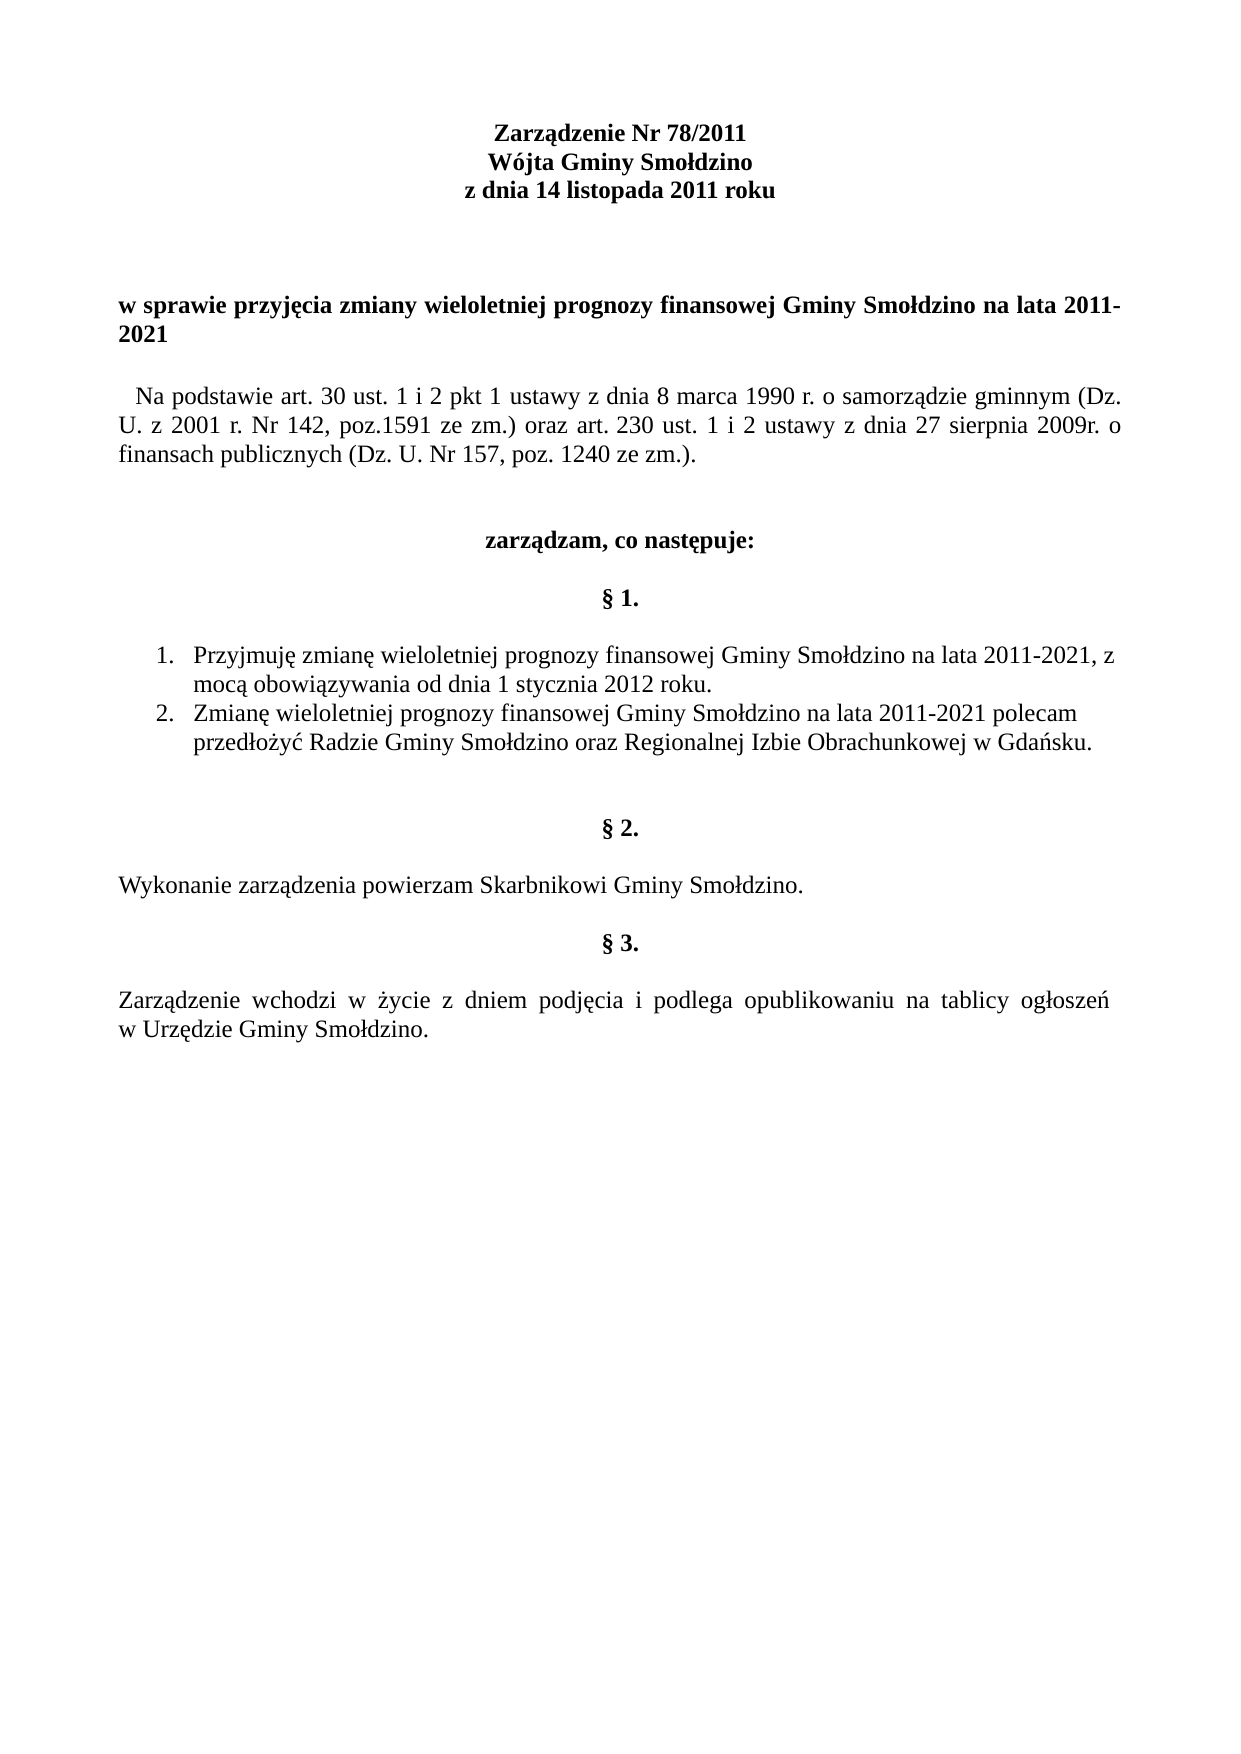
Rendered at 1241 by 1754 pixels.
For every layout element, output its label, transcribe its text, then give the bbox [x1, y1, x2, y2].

text Na podstawie art. 30 ust. 1 i 2 pkt 1 ustawy z dnia 8 marca 1990 r. o samorządzie gminnym (Dz. U. z 2001 r. Nr 142, poz.1591 ze zm.) oraz art. 230 ust. 1 i 2 ustawy z dnia 27 sierpnia 2009r. o finansach publicznych (Dz. U. Nr 157, poz. 1240 ze zm.). [118, 377, 1122, 468]
list Zmianę wieloletniej prognozy finansowej Gminy Smołdzino na lata 2011-2021 polecam przedłożyć Radzie Gminy Smołdzino oraz Regionalnej Izbie Obrachunkowej w Gdańsku. [156, 698, 1122, 755]
text Zarządzenie wchodzi w życie z dniem podjęcia i podlega opublikowaniu na tablicy ogłoszeń w Urzędzie Gminy Smołdzino. [118, 985, 1122, 1043]
text § 3. [118, 928, 1122, 957]
text z dnia 14 listopada 2011 roku [118, 176, 1122, 204]
text § 2. [118, 813, 1122, 842]
text zarządzam, co następuje: [118, 525, 1122, 554]
text w sprawie przyjęcia zmiany wieloletniej prognozy finansowej Gminy Smołdzino na lata 2011-2021 [118, 291, 1122, 348]
list Przyjmuję zmianę wieloletniej prognozy finansowej Gminy Smołdzino na lata 2011-2021, z mocą obowiązywania od dnia 1 stycznia 2012 roku. [156, 640, 1122, 698]
text Zarządzenie Nr 78/2011 [118, 118, 1122, 147]
text Wójta Gminy Smołdzino [118, 147, 1122, 176]
text Wykonanie zarządzenia powierzam Skarbnikowi Gminy Smołdzino. [118, 870, 1122, 899]
text § 1. [118, 583, 1122, 612]
